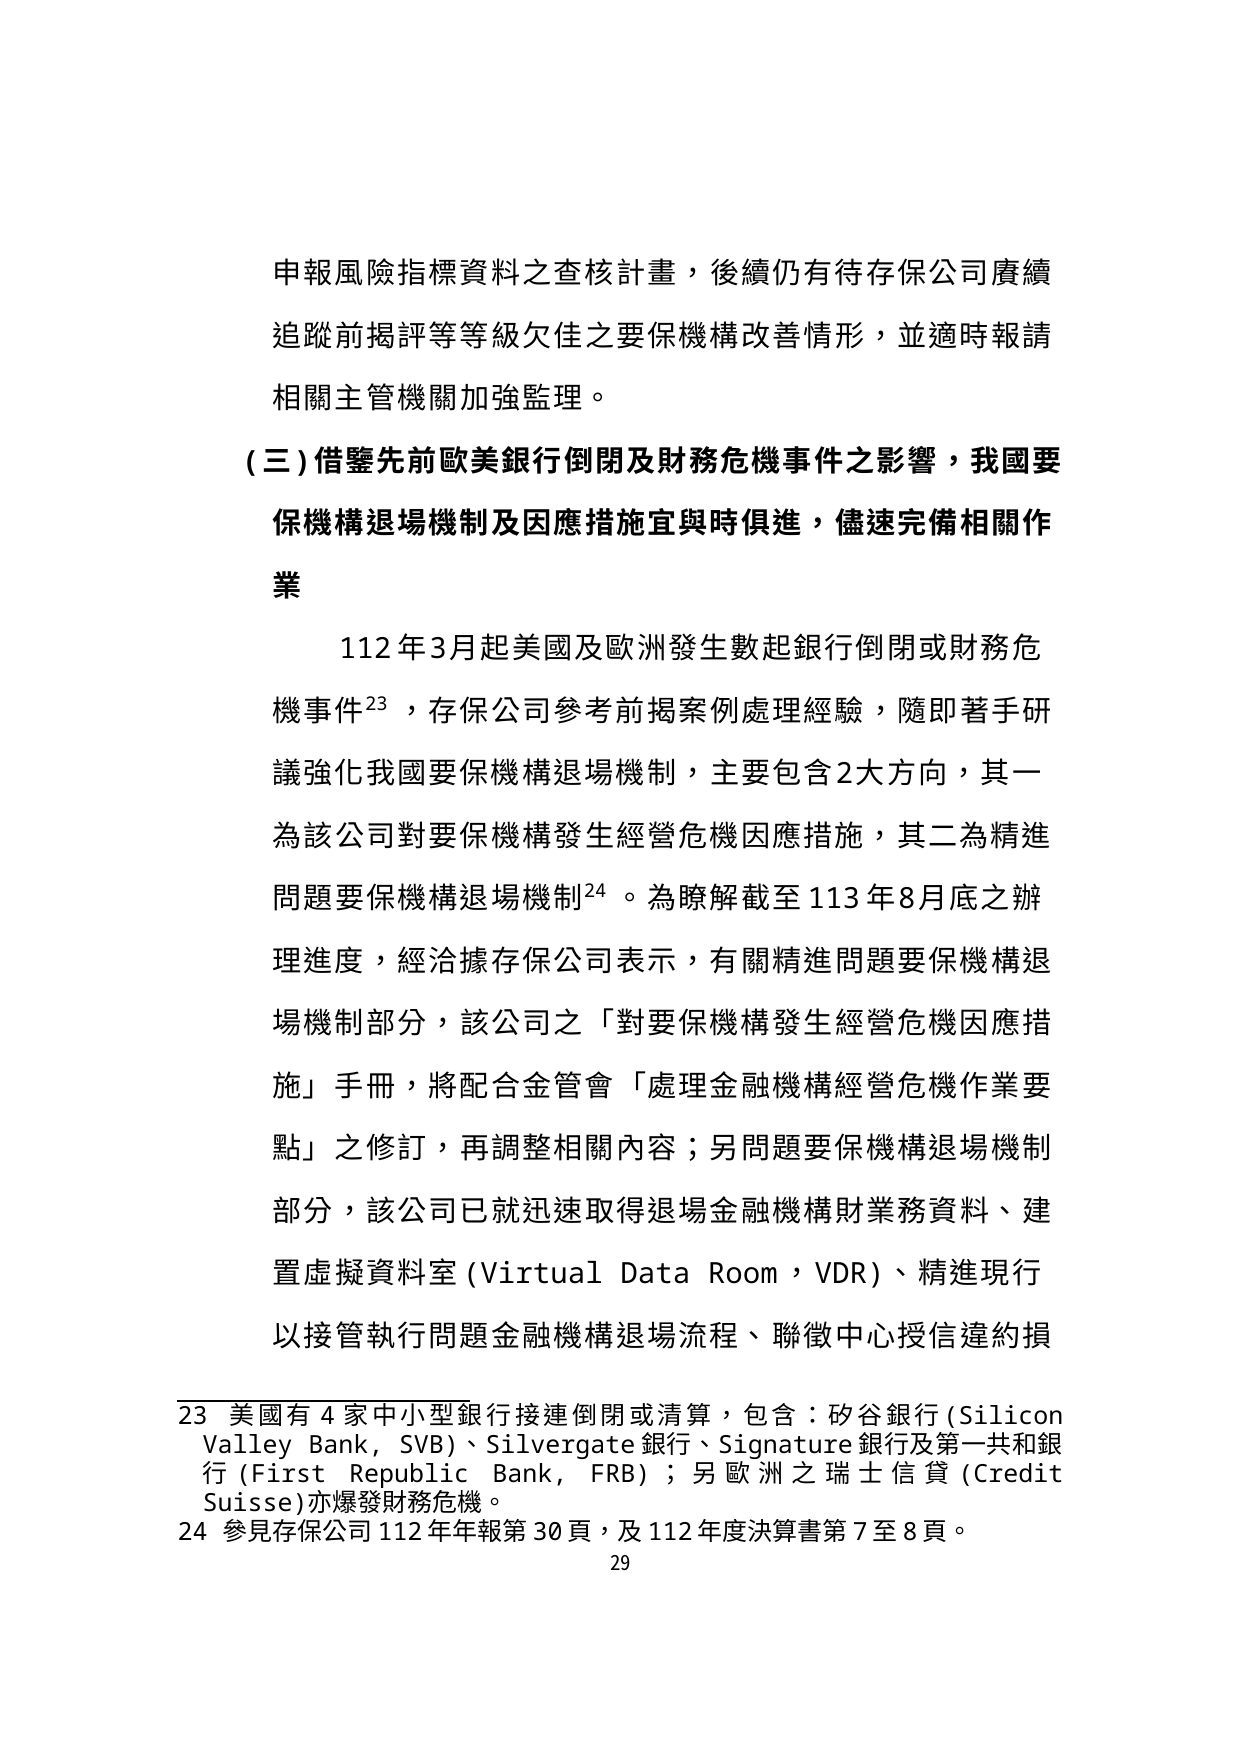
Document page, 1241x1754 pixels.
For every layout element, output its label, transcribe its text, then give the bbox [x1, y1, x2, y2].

text 參見存保公司112年年報第30頁，及112年度決算書第7至8頁。 [177, 1517, 1063, 1547]
text (三)借鑒先前歐美銀行倒閉及財務危機事件之影響，我國要保機構退場機制及因應措施宜與時俱進，儘速完備相關作業 [236, 417, 1063, 604]
text 112年3月起美國及歐洲發生數起銀行倒閉或財務危機事件，存保公司參考前揭案例處理經驗，隨即著手研議強化我國要保機構退場機制，主要包含2大方向，其一為該公司對要保機構發生經營危機因應措施，其二為精進問題要保機構退場機制。為瞭解截至113年8月底之辦理進度，經洽據存保公司表示，有關精進問題要保機構退場機制部分，該公司之「對要保機構發生經營危機因應措施」手冊，將配合金管會「處理金融機構經營危機作業要點」之修訂，再調整相關內容；另問題要保機構退場機制部分，該公司已就迅速取得退場金融機構財業務資料、建置虛擬資料室(Virtual Data Room，VDR)、精進現行以接管執行問題金融機構退場流程、聯徵中心授信違約損 [266, 604, 1063, 1354]
text 美國有4家中小型銀行接連倒閉或清算，包含：矽谷銀行(Silicon Valley Bank, SVB)、Silvergate銀行、Signature銀行及第一共和銀行(First Republic Bank, FRB)；另歐洲之瑞士信貸(Credit Suisse)亦爆發財務危機。 [177, 1401, 1063, 1517]
text 存保公司所建置之「風險差別費率評等系統」，係將銀行、信用合作社、農漁會信用部等要保機構之申報資料，依據資本適足性、資產品質、管理能力、營利性、流動性、市場風險敏感性及其他評估項目等綜合評分，並就優劣情形依序分為A級至E級。審計部112年度中央政府總決算審核報告指出，外國銀行在臺分行共30家參與我國存款保險，其中5家於111及112年度連續列為D或E級，有業務經營情形及財務狀況欠佳情形，存有潛藏承保風險。存保公司表示，已將評等等級D級及E級之要保機構，納入經營風險偏高、異常機構名單，持續監控其財務及業務變化，並將評等結果報送主管機關作為加強金融監理之參考，另已擇選經營情況欠佳之外國銀行在臺分行，列入要保機構申報風險指標資料之查核計畫，後續仍有待存保公司賡續追蹤前揭評等等級欠佳之要保機構改善情形，並適時報請相關主管機關加強監理。 [266, 229, 1063, 417]
